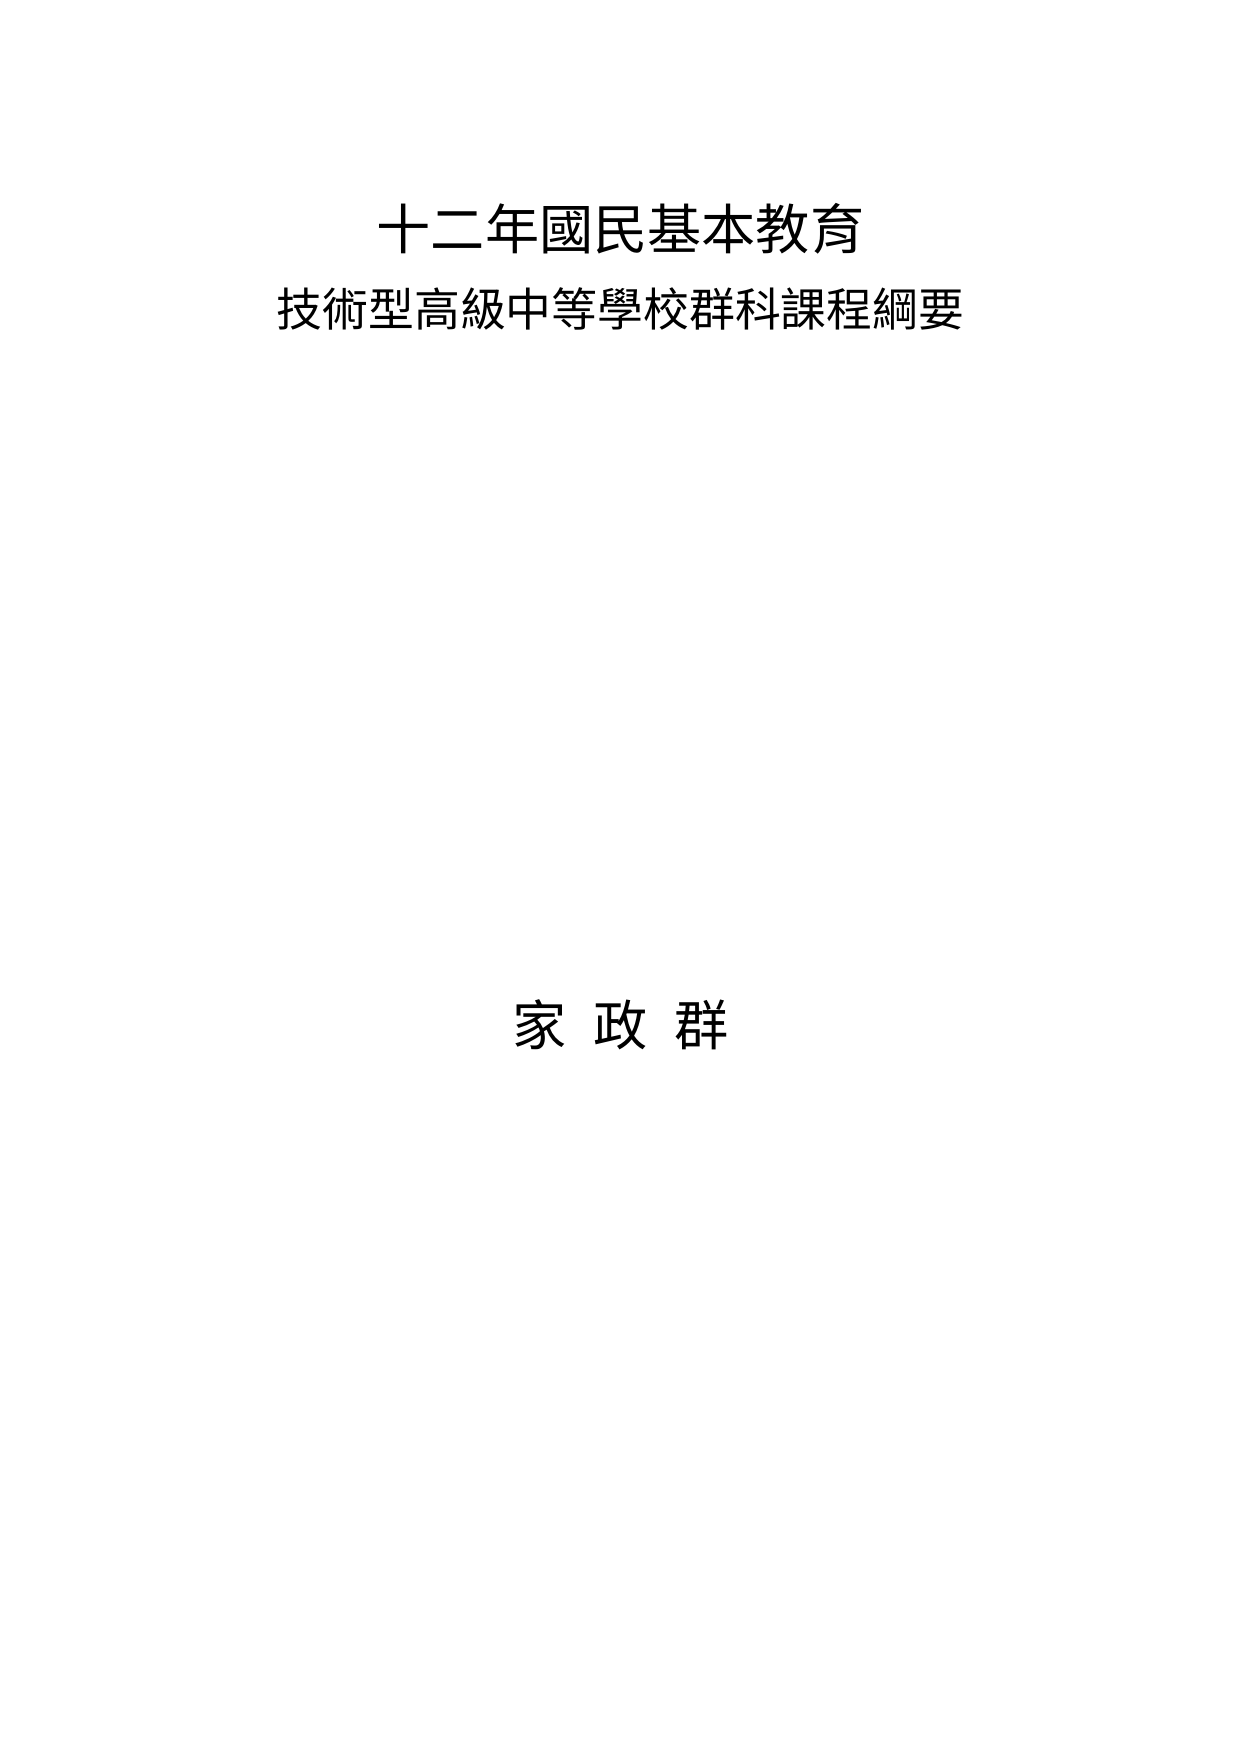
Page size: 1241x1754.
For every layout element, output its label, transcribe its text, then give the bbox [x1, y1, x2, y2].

text 技術型高級中等學校群科課程綱要 [118, 285, 1122, 337]
text 十二年國民基本教育 [118, 208, 1122, 260]
text 家 政 群 [118, 1003, 1122, 1056]
